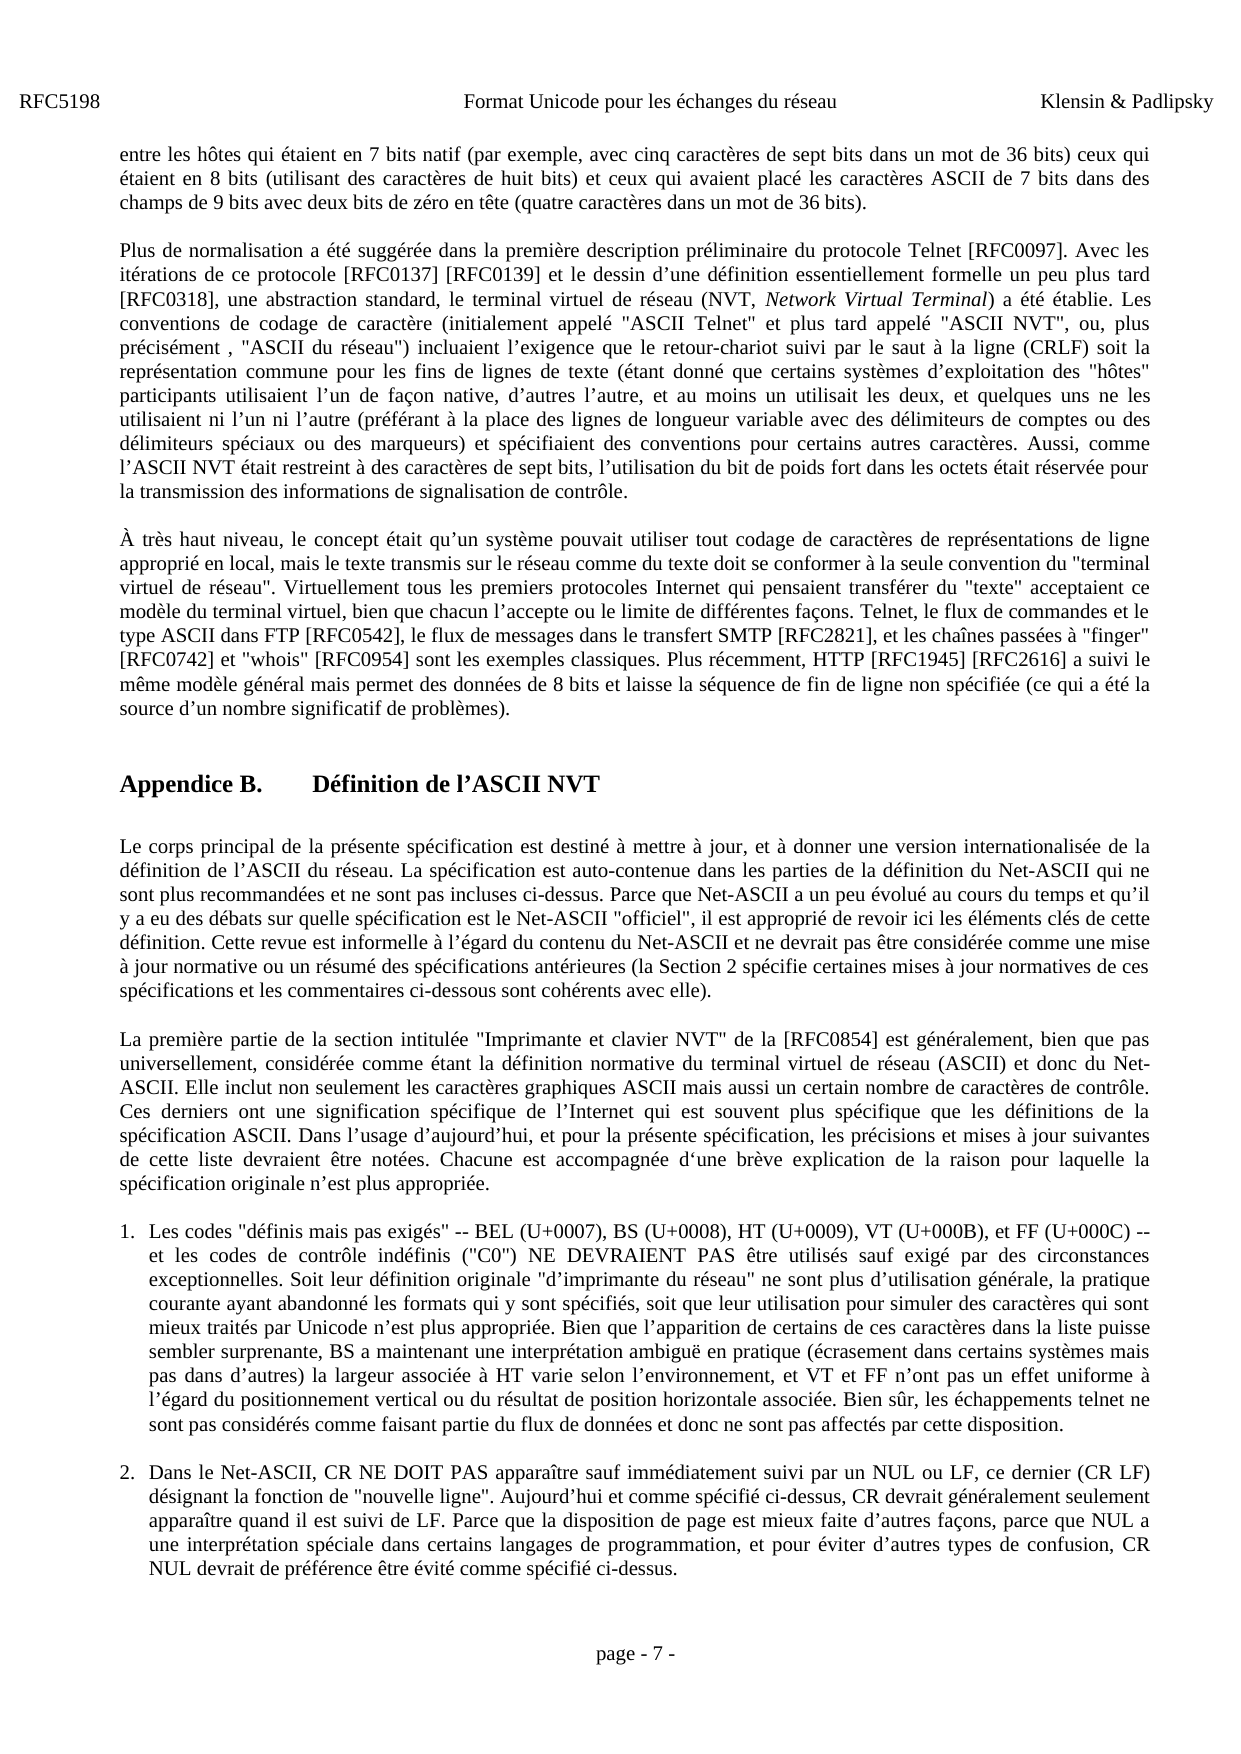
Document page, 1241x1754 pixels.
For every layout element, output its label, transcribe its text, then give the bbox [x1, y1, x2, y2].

text La première partie de la section intitulée "Imprimante et clavier NVT" de la [RFC0854] est généralement, bien que pas universellement, considérée comme étant la définition normative du terminal virtuel de réseau (ASCII) et donc du Net-ASCII. Elle inclut non seulement les caractères graphiques ASCII mais aussi un certain nombre de caractères de contrôle. Ces derniers ont une signification spécifique de l’Internet qui est souvent plus spécifique que les définitions de la spécification ASCII. Dans l’usage d’aujourd’hui, et pour la présente spécification, les précisions et mises à jour suivantes de cette liste devraient être notées. Chacune est accompagnée d‘une brève explication de la raison pour laquelle la spécification originale n’est plus appropriée. [119, 1026, 1152, 1195]
text 1. Les codes "définis mais pas exigés" -- BEL (U+0007), BS (U+0008), HT (U+0009), VT (U+000B), et FF (U+000C) -- et les codes de contrôle indéfinis ("C0") NE DEVRAIENT PAS être utilisés sauf exigé par des circonstances exceptionnelles. Soit leur définition originale "d’imprimante du réseau" ne sont plus d’utilisation générale, la pratique courante ayant abandonné les formats qui y sont spécifiés, soit que leur utilisation pour simuler des caractères qui sont mieux traités par Unicode n’est plus appropriée. Bien que l’apparition de certains de ces caractères dans la liste puisse sembler surprenante, BS a maintenant une interprétation ambiguë en pratique (écrasement dans certains systèmes mais pas dans d’autres) la largeur associée à HT varie selon l’environnement, et VT et FF n’ont pas un effet uniforme à l’égard du positionnement vertical ou du résultat de position horizontale associée. Bien sûr, les échappements telnet ne sont pas considérés comme faisant partie du flux de données et donc ne sont pas affectés par cette disposition. [119, 1219, 1152, 1436]
text Plus de normalisation a été suggérée dans la première description préliminaire du protocole Telnet [RFC0097]. Avec les itérations de ce protocole [RFC0137] [RFC0139] et le dessin d’une définition essentiellement formelle un peu plus tard [RFC0318], une abstraction standard, le terminal virtuel de réseau (NVT, Network Virtual Terminal) a été établie. Les conventions de codage de caractère (initialement appelé "ASCII Telnet" et plus tard appelé "ASCII NVT", ou, plus précisément , "ASCII du réseau") incluaient l’exigence que le retour-chariot suivi par le saut à la ligne (CRLF) soit la représentation commune pour les fins de lignes de texte (étant donné que certains systèmes d’exploitation des "hôtes" participants utilisaient l’un de façon native, d’autres l’autre, et au moins un utilisait les deux, et quelques uns ne les utilisaient ni l’un ni l’autre (préférant à la place des lignes de longueur variable avec des délimiteurs de comptes ou des délimiteurs spéciaux ou des marqueurs) et spécifiaient des conventions pour certains autres caractères. Aussi, comme l’ASCII NVT était restreint à des caractères de sept bits, l’utilisation du bit de poids fort dans les octets était réservée pour la transmission des informations de signalisation de contrôle. [119, 238, 1152, 503]
text Le corps principal de la présente spécification est destiné à mettre à jour, et à donner une version internationalisée de la définition de l’ASCII du réseau. La spécification est auto-contenue dans les parties de la définition du Net-ASCII qui ne sont plus recommandées et ne sont pas incluses ci-dessus. Parce que Net-ASCII a un peu évolué au cours du temps et qu’il y a eu des débats sur quelle spécification est le Net-ASCII "officiel", il est approprié de revoir ici les éléments clés de cette définition. Cette revue est informelle à l’égard du contenu du Net-ASCII et ne devrait pas être considérée comme une mise à jour normative ou un résumé des spécifications antérieures (la Section 2 spécifie certaines mises à jour normatives de ces spécifications et les commentaires ci-dessous sont cohérents avec elle). [119, 834, 1152, 1002]
subtitle Appendice B. Définition de l’ASCII NVT [119, 769, 1152, 797]
text entre les hôtes qui étaient en 7 bits natif (par exemple, avec cinq caractères de sept bits dans un mot de 36 bits) ceux qui étaient en 8 bits (utilisant des caractères de huit bits) et ceux qui avaient placé les caractères ASCII de 7 bits dans des champs de 9 bits avec deux bits de zéro en tête (quatre caractères dans un mot de 36 bits). [119, 142, 1152, 214]
text À très haut niveau, le concept était qu’un système pouvait utiliser tout codage de caractères de représentations de ligne approprié en local, mais le texte transmis sur le réseau comme du texte doit se conformer à la seule convention du "terminal virtuel de réseau". Virtuellement tous les premiers protocoles Internet qui pensaient transférer du "texte" acceptaient ce modèle du terminal virtuel, bien que chacun l’accepte ou le limite de différentes façons. Telnet, le flux de commandes et le type ASCII dans FTP [RFC0542], le flux de messages dans le transfert SMTP [RFC2821], et les chaînes passées à "finger" [RFC0742] et "whois" [RFC0954] sont les exemples classiques. Plus récemment, HTTP [RFC1945] [RFC2616] a suivi le même modèle général mais permet des données de 8 bits et laisse la séquence de fin de ligne non spécifiée (ce qui a été la source d’un nombre significatif de problèmes). [119, 527, 1152, 719]
text 2. Dans le Net-ASCII, CR NE DOIT PAS apparaître sauf immédiatement suivi par un NUL ou LF, ce dernier (CR LF) désignant la fonction de "nouvelle ligne". Aujourd’hui et comme spécifié ci-dessus, CR devrait généralement seulement apparaître quand il est suivi de LF. Parce que la disposition de page est mieux faite d’autres façons, parce que NUL a une interprétation spéciale dans certains langages de programmation, et pour éviter d’autres types de confusion, CR NUL devrait de préférence être évité comme spécifié ci-dessus. [119, 1459, 1152, 1580]
